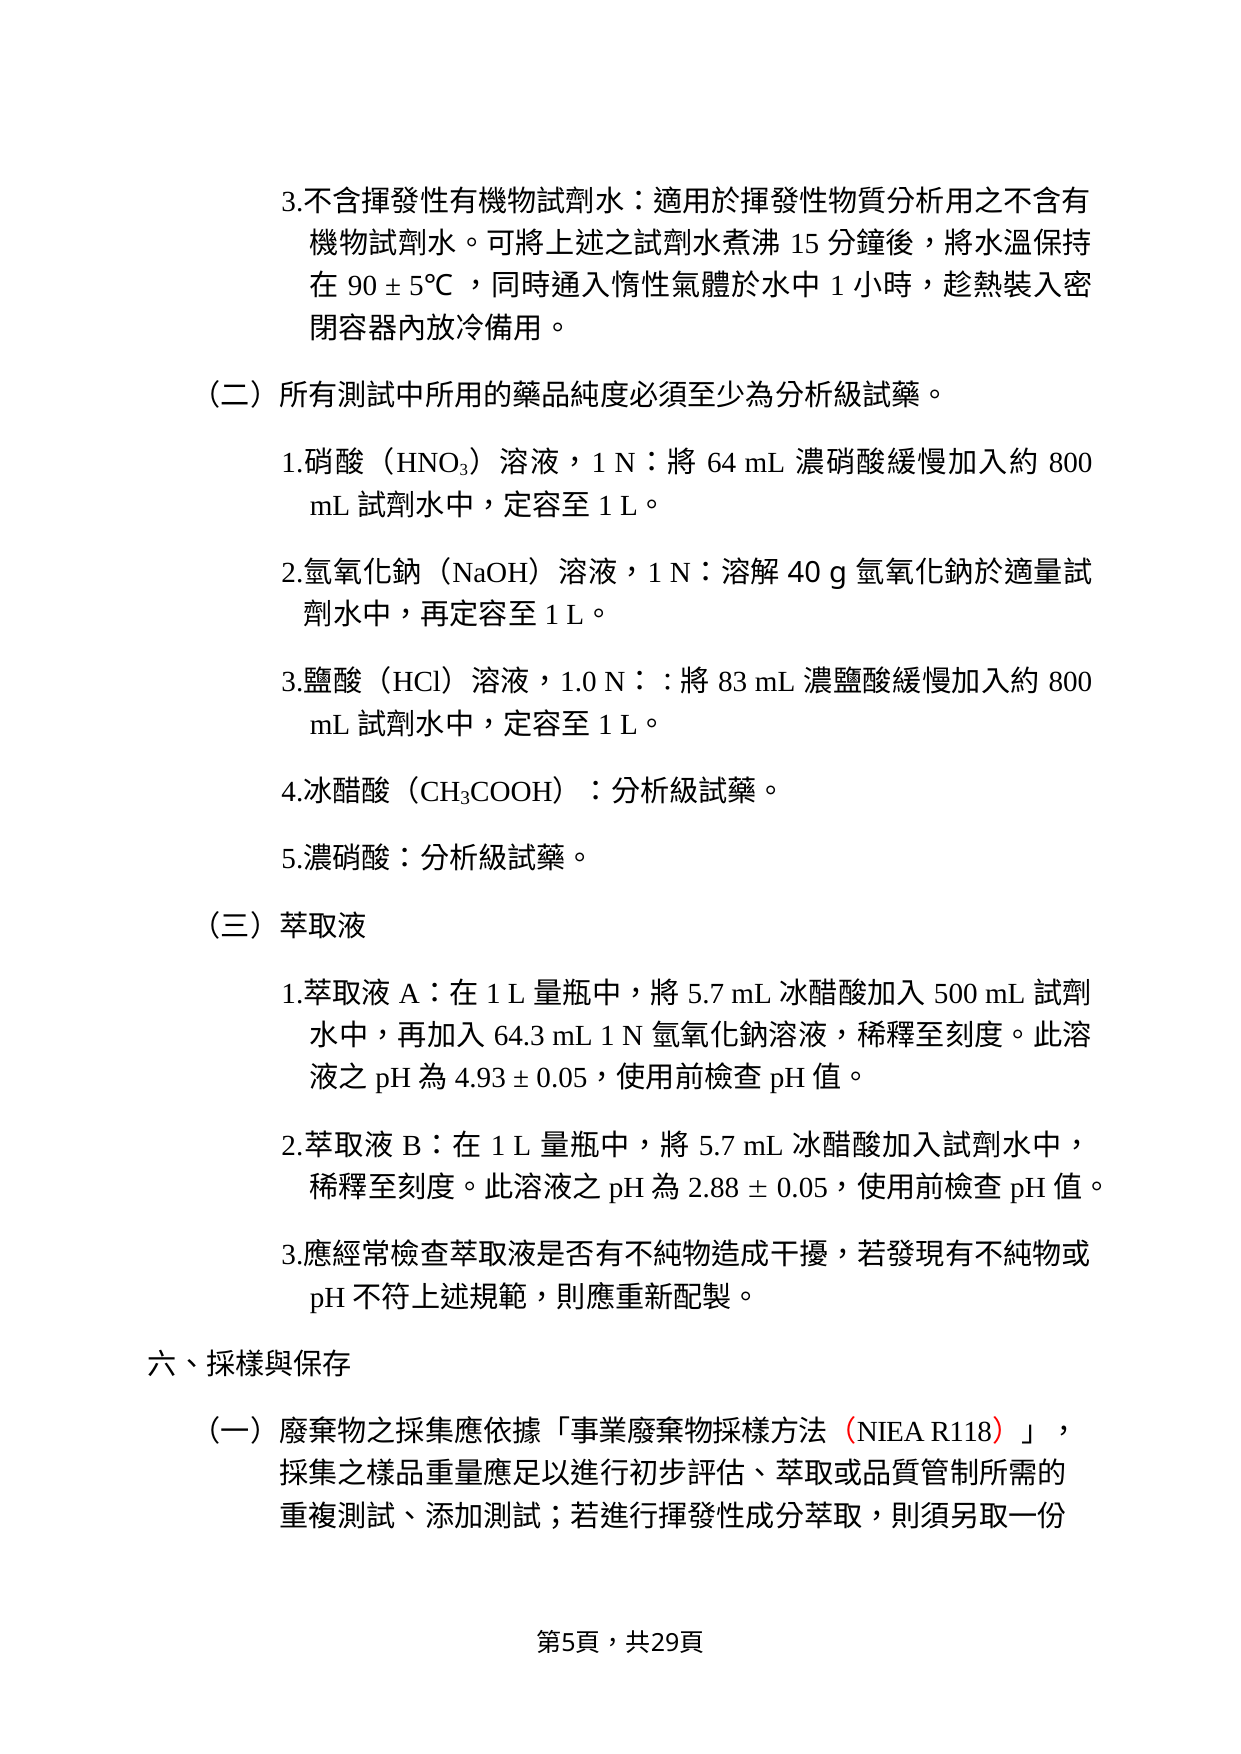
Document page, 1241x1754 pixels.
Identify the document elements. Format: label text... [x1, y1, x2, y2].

text 3.不含揮發性有機物試劑水：適用於揮發性物質分析用之不含有機物試劑水。可將上述之試劑水煮沸 15 分鐘後，將水溫保持在 90 ± 5℃ ，同時通入惰性氣體於水中 1 小時，趁熱裝入密閉容器內放冷備用。 [281, 177, 1092, 346]
text 2.氫氧化鈉（NaOH）溶液，1 N：溶解 40 g 氫氧化鈉於適量試劑水中，再定容至 1 L。 [281, 548, 1092, 633]
text 1.硝酸（HNO3）溶液，1 N：將 64 mL 濃硝酸緩慢加入約 800 mL 試劑水中，定容至 1 L。 [281, 439, 1092, 523]
text 六、採樣與保存 [148, 1341, 1092, 1383]
text 4.冰醋酸（CH3COOH）：分析級試藥。 [281, 768, 1092, 810]
text 3.鹽酸（HCl）溶液，1.0 N：：將 83 mL 濃鹽酸緩慢加入約 800 mL 試劑水中，定容至 1 L。 [281, 658, 1092, 743]
text 1.萃取液 A：在 1 L 量瓶中，將 5.7 mL 冰醋酸加入 500 mL 試劑水中，再加入 64.3 mL 1 N 氫氧化鈉溶液，稀釋至刻度。此溶液之 pH 為 4.93 ± 0.05，使用前檢查 pH 值。 [281, 969, 1092, 1096]
text （二）所有測試中所用的藥品純度必須至少為分析級試藥。 [191, 371, 1092, 414]
text 3.應經常檢查萃取液是否有不純物造成干擾，若發現有不純物或 pH 不符上述規範，則應重新配製。 [281, 1231, 1092, 1316]
text （一）廢棄物之採集應依據「事業廢棄物採樣方法（NIEA R118）」，採集之樣品重量應足以進行初步評估、萃取或品質管制所需的重複測試、添加測試；若進行揮發性成分萃取，則須另取一份 [191, 1408, 1092, 1535]
text 2.萃取液 B：在 1 L 量瓶中，將 5.7 mL 冰醋酸加入試劑水中，稀釋至刻度。此溶液之 pH 為 2.88  0.05，使用前檢查 pH 值。 [281, 1121, 1092, 1206]
text （三）萃取液 [191, 902, 1092, 944]
text 5.濃硝酸：分析級試藥。 [281, 835, 1092, 877]
